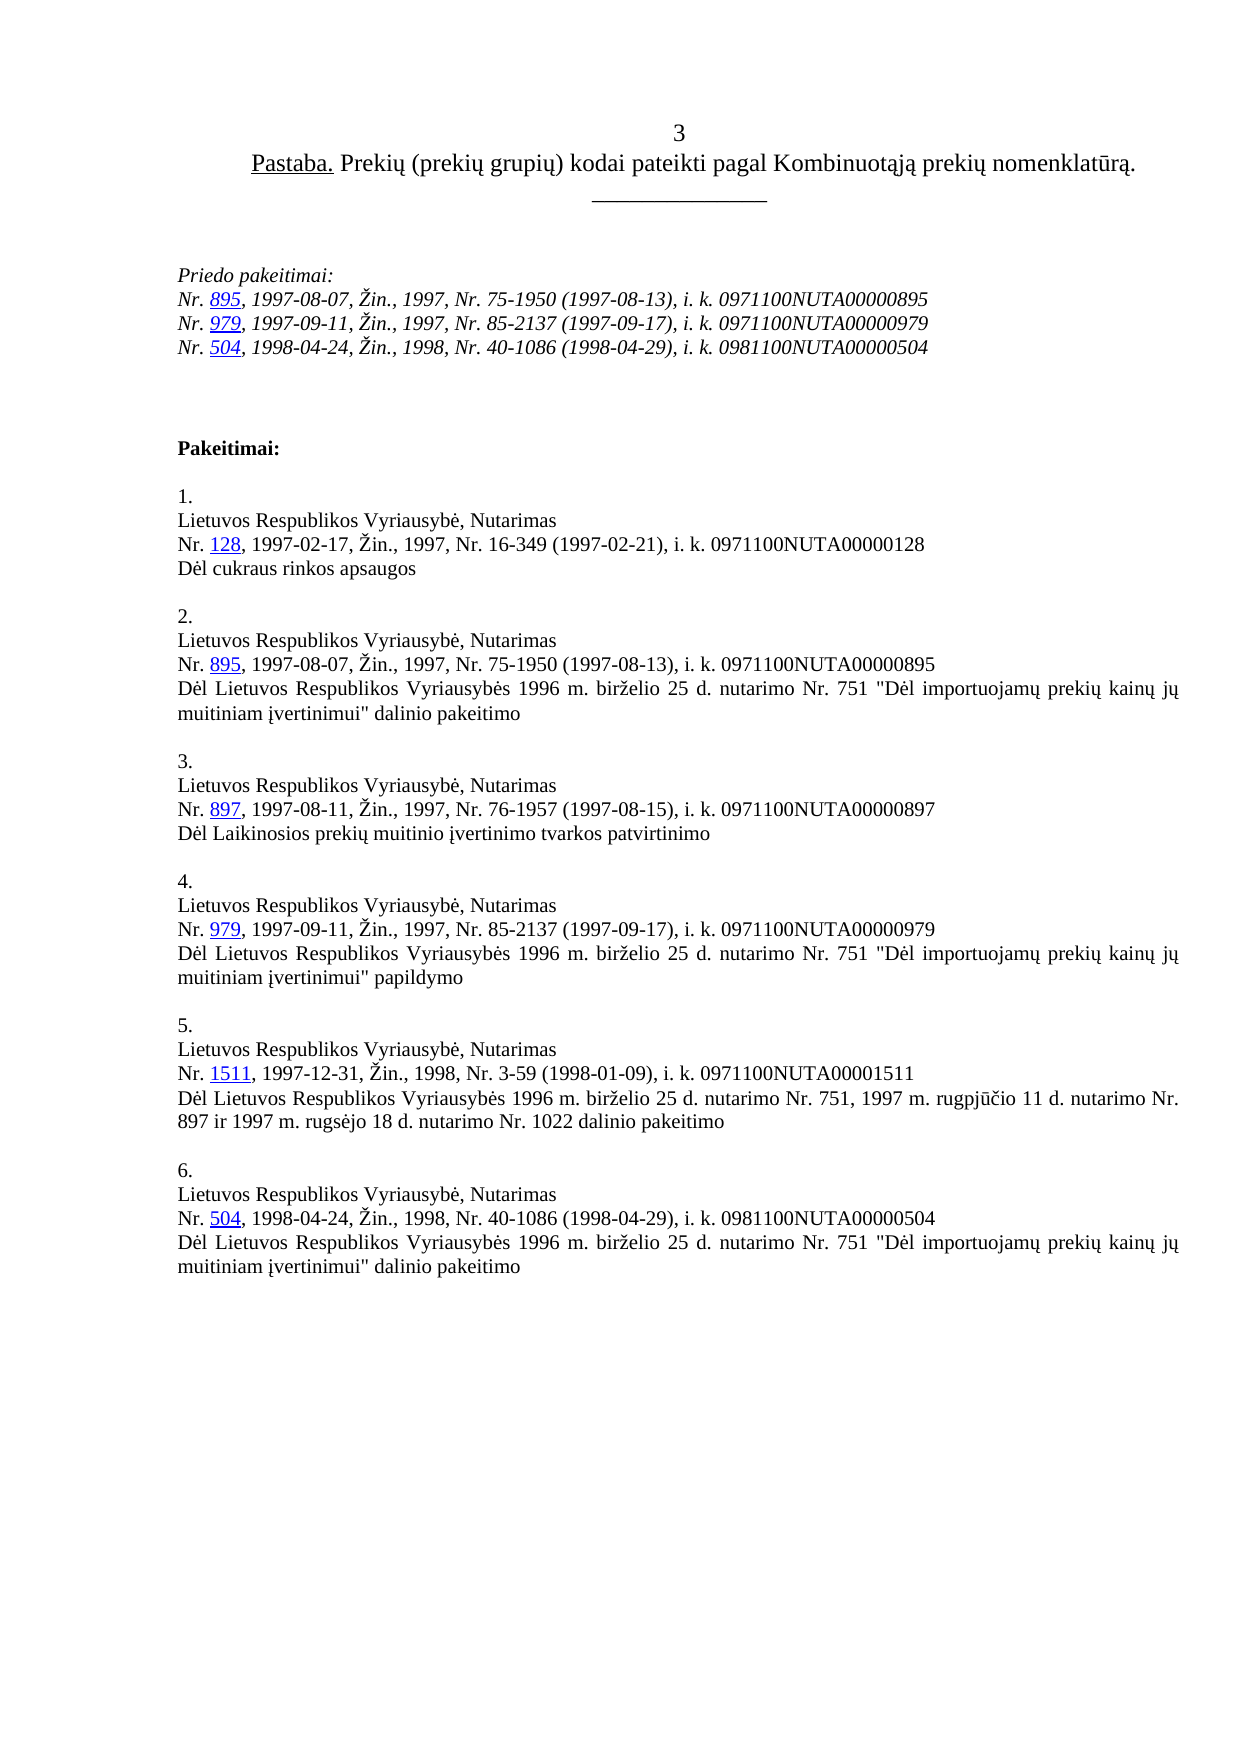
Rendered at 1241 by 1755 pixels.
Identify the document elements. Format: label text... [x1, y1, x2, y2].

text Nr. 1511, 1997-12-31, Žin., 1998, Nr. 3-59 (1998-01-09), i. k. 0971100NUTA00001511 [177, 1061, 1181, 1085]
text Nr. 979, 1997-09-11, Žin., 1997, Nr. 85-2137 (1997-09-17), i. k. 0971100NUTA00000979 [177, 311, 1181, 335]
text 1. [177, 484, 1181, 508]
text Dėl Lietuvos Respublikos Vyriausybės 1996 m. birželio 25 d. nutarimo Nr. 751 "Dėl importuojamų prekių kainų jų muitiniam įvertinimui" dalinio pakeitimo [177, 1230, 1181, 1278]
text 6. [177, 1158, 1181, 1182]
text Lietuvos Respublikos Vyriausybė, Nutarimas [177, 773, 1181, 797]
text Lietuvos Respublikos Vyriausybė, Nutarimas [177, 628, 1181, 652]
text Dėl Laikinosios prekių muitinio įvertinimo tvarkos patvirtinimo [177, 821, 1181, 845]
text Lietuvos Respublikos Vyriausybė, Nutarimas [177, 1182, 1181, 1206]
text Pastaba. Prekių (prekių grupių) kodai pateikti pagal Kombinuotąją prekių nomenklatūrą. [177, 148, 1211, 176]
text Lietuvos Respublikos Vyriausybė, Nutarimas [177, 1037, 1181, 1061]
text Dėl Lietuvos Respublikos Vyriausybės 1996 m. birželio 25 d. nutarimo Nr. 751, 1997 m. rugpjūčio 11 d. nutarimo Nr. 897 ir 1997 m. rugsėjo 18 d. nutarimo Nr. 1022 dalinio pakeitimo [177, 1085, 1181, 1133]
text Nr. 128, 1997-02-17, Žin., 1997, Nr. 16-349 (1997-02-21), i. k. 0971100NUTA00000128 [177, 532, 1181, 556]
text Nr. 504, 1998-04-24, Žin., 1998, Nr. 40-1086 (1998-04-29), i. k. 0981100NUTA00000504 [177, 1206, 1181, 1230]
text Lietuvos Respublikos Vyriausybė, Nutarimas [177, 893, 1181, 917]
text Dėl Lietuvos Respublikos Vyriausybės 1996 m. birželio 25 d. nutarimo Nr. 751 "Dėl importuojamų prekių kainų jų muitiniam įvertinimui" papildymo [177, 941, 1181, 989]
text 3. [177, 748, 1181, 773]
text ______________ [177, 176, 1181, 205]
text Lietuvos Respublikos Vyriausybė, Nutarimas [177, 508, 1181, 532]
text Dėl cukraus rinkos apsaugos [177, 556, 1181, 580]
text Dėl Lietuvos Respublikos Vyriausybės 1996 m. birželio 25 d. nutarimo Nr. 751 "Dėl importuojamų prekių kainų jų muitiniam įvertinimui" dalinio pakeitimo [177, 676, 1181, 724]
text Nr. 504, 1998-04-24, Žin., 1998, Nr. 40-1086 (1998-04-29), i. k. 0981100NUTA00000504 [177, 335, 1181, 359]
text Pakeitimai: [177, 436, 1181, 460]
text Nr. 979, 1997-09-11, Žin., 1997, Nr. 85-2137 (1997-09-17), i. k. 0971100NUTA00000979 [177, 917, 1181, 941]
text Nr. 895, 1997-08-07, Žin., 1997, Nr. 75-1950 (1997-08-13), i. k. 0971100NUTA00000895 [177, 287, 1181, 311]
text 5. [177, 1013, 1181, 1037]
text 4. [177, 869, 1181, 893]
text Nr. 897, 1997-08-11, Žin., 1997, Nr. 76-1957 (1997-08-15), i. k. 0971100NUTA00000897 [177, 797, 1181, 821]
text Priedo pakeitimai: [177, 263, 1181, 287]
text 2. [177, 604, 1181, 628]
text Nr. 895, 1997-08-07, Žin., 1997, Nr. 75-1950 (1997-08-13), i. k. 0971100NUTA00000895 [177, 652, 1181, 676]
